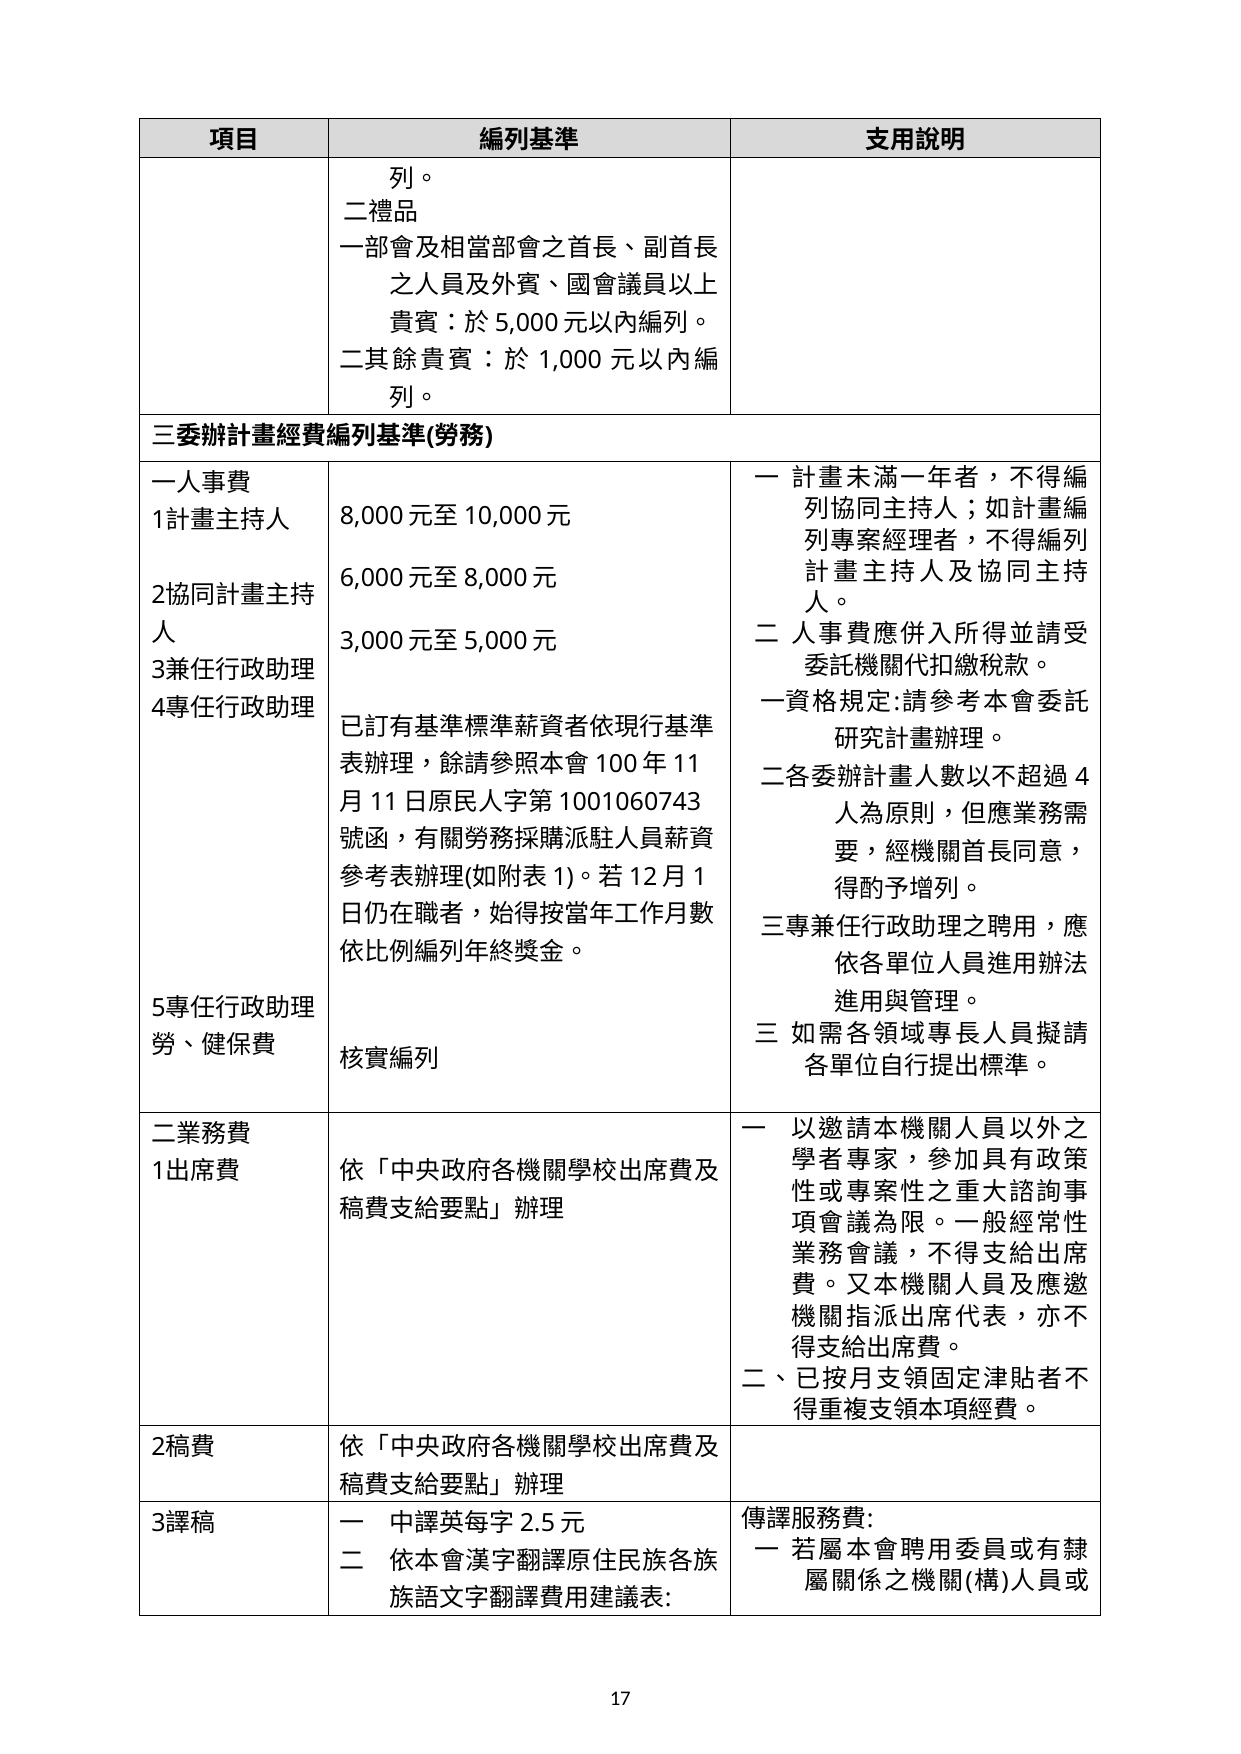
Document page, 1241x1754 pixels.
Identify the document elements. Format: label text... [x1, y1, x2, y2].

table_cell 譯稿 [140, 1502, 328, 1615]
table_cell 傳譯服務費: 若屬本會聘用委員或有隸屬關係之機關(構)人員或 [731, 1502, 1100, 1615]
table_cell [731, 158, 1100, 414]
table_cell 依「中央政府各機關學校出席費及稿費支給要點」辦理 [329, 1426, 730, 1501]
table_cell [731, 1426, 1100, 1501]
table_cell 8,000元至10,000元 6,000元至8,000元 3,000元至5,000元 已訂有基準標準薪資者依現行基準表辦理，餘請參照本會100年11月11日原民人字第1001060743號函，有關勞務採購派駐人員薪資參考表辦理(如附表1)。若12月1日仍在職者，始得按當年工作月數依比例編列年終獎金。 核實編列 [329, 462, 730, 1112]
table_cell 計畫未滿一年者，不得編列協同主持人；如計畫編列專案經理者，不得編列計畫主持人及協同主持人。 人事費應併入所得並請受委託機關代扣繳稅款。 資格規定:請參考本會委託研究計畫辦理。 各委辦計畫人數以不超過4人為原則，但應業務需要，經機關首長同意，得酌予增列。 專兼任行政助理之聘用，應依各單位人員進用辦法進用與管理。 如需各領域專長人員擬請各單位自行提出標準。 [731, 462, 1100, 1112]
table_cell 基於與來台之國外貴賓交流建立良好友善關係及業務往來需要得辦餐會以及贈送禮品，所需費用編列如下: 餐會 部會及相當部會之首長、副首長之人員及外賓、國會議員以上貴賓：於16,800元以內編列。(水酒以餐費金額30%計) 其餘貴賓：於6,000元以內編列。 禮品 部會及相當部會之首長、副首長之人員及外賓、國會議員以上貴賓：於5,000元以內編列。 其餘貴賓：於1,000元以內編列。 [329, 158, 730, 414]
table_header 支用說明 [731, 119, 1100, 157]
table_cell 中譯英每字2.5元 依本會漢字翻譯原住民族各族族語文字翻譯費用建議表: 每漢字3元至4.2元(按難易度) 250字以下每件500元 251字至500字每件750元 500字以上每件1,000元 依本會傳譯服務費支給規定:每次以4,000元為上限 [329, 1502, 730, 1615]
table_header 編列基準 [329, 119, 730, 157]
table_cell 以邀請本機關人員以外之學者專家，參加具有政策性或專案性之重大諮詢事項會議為限。一般經常性業務會議，不得支給出席費。又本機關人員及應邀機關指派出席代表，亦不得支給出席費。 二、已按月支領固定津貼者不得重複支領本項經費。 [731, 1113, 1100, 1425]
table_cell 業務費 出席費 [140, 1113, 328, 1425]
table_cell 委辦計畫經費編列基準(勞務) [140, 415, 1100, 461]
table_header 項目 [140, 119, 328, 157]
table_cell 稿費 [140, 1426, 328, 1501]
table_cell 人事費 計畫主持人 協同計畫主持人 兼任行政助理 專任行政助理 專任行政助理勞、健保費 [140, 462, 328, 1112]
table_cell 依「中央政府各機關學校出席費及稿費支給要點」辦理 [329, 1113, 730, 1425]
table_cell 其他 [140, 158, 328, 414]
